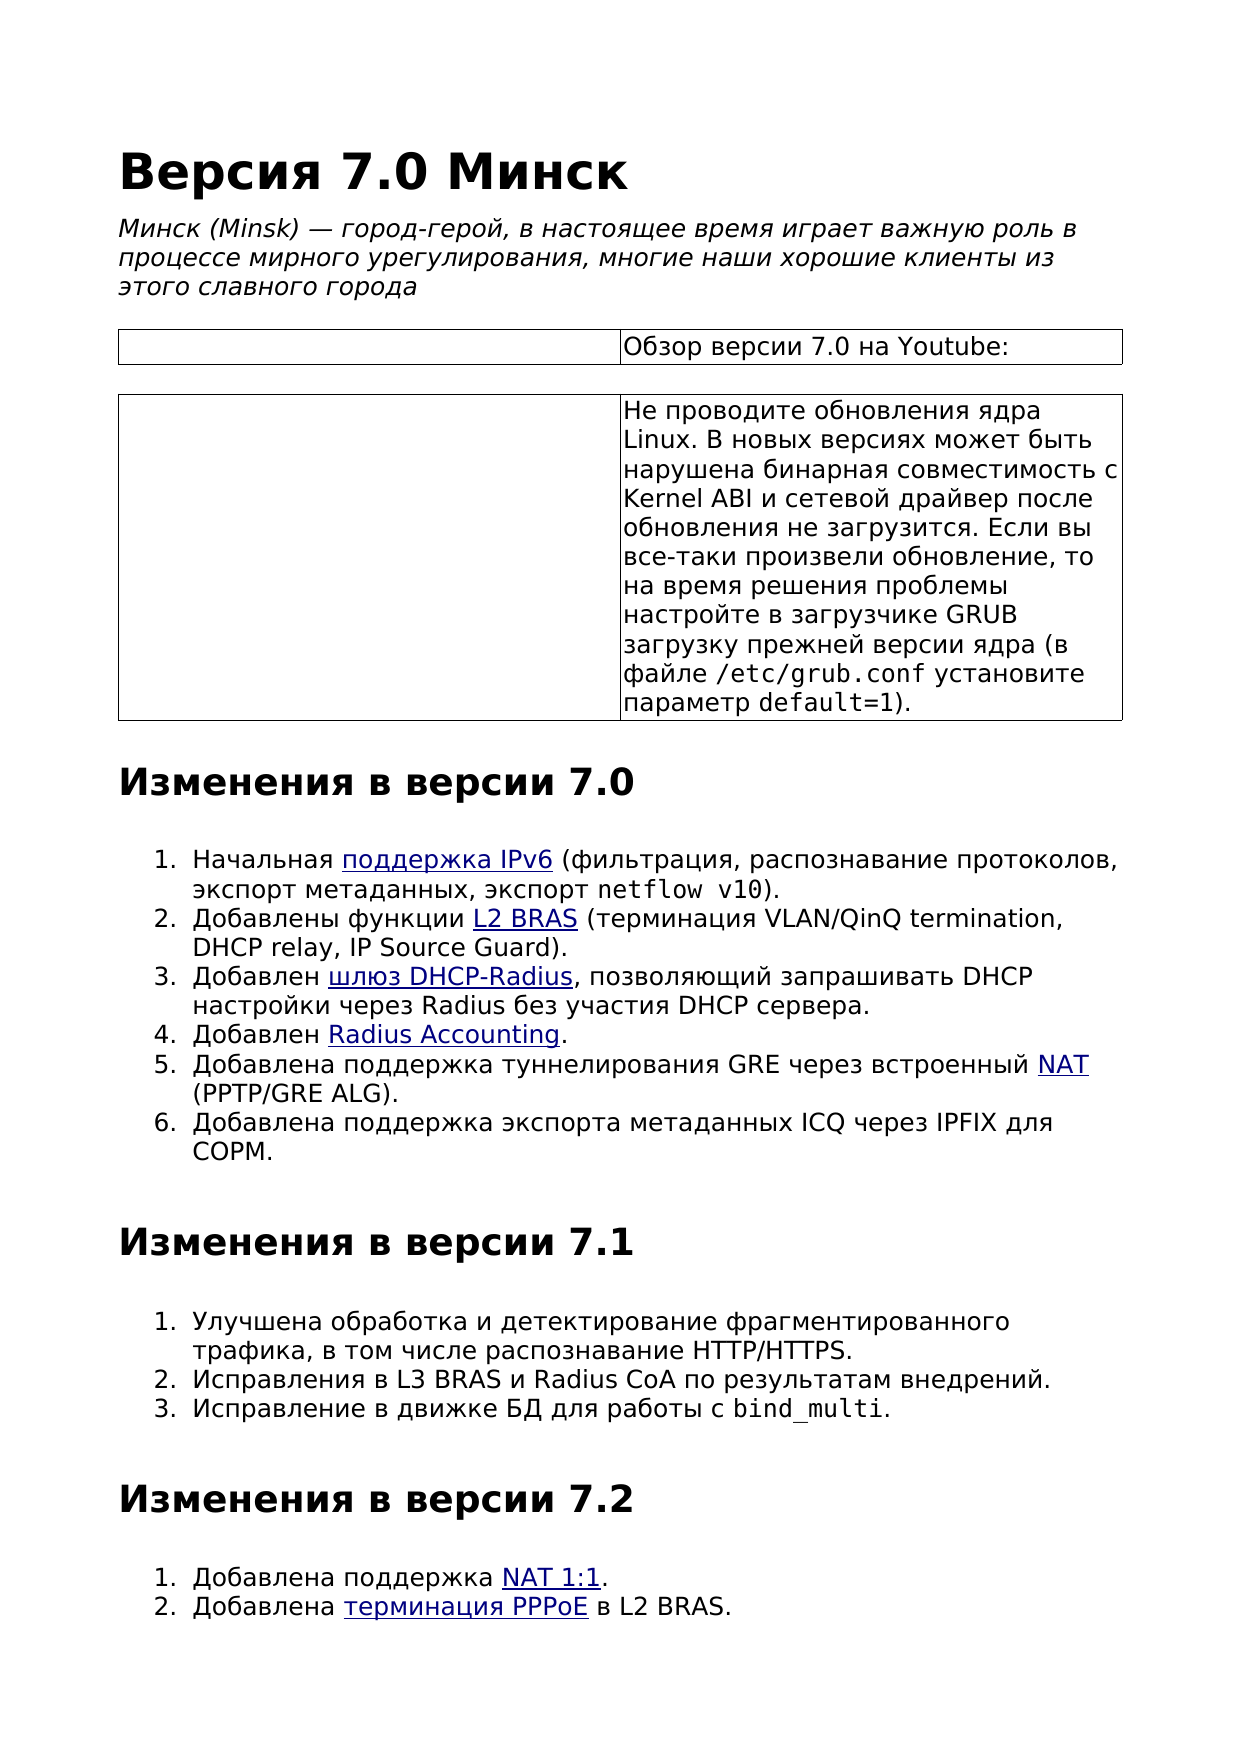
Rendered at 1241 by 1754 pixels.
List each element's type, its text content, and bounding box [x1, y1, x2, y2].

subtitle Изменения в версии 7.0 [118, 760, 1122, 804]
table_header Обзор версии 7.0 на Youtube: [621, 330, 1122, 364]
subtitle Изменения в версии 7.2 [118, 1478, 1122, 1521]
table_header [119, 330, 620, 364]
list Добавлена поддержка экспорта метаданных ICQ через IPFIX для СОРМ. [177, 1108, 1122, 1167]
list Улучшена обработка и детектирование фрагментированного трафика, в том числе распознавание HTTP/HTTPS. [177, 1307, 1122, 1365]
list Добавлена терминация PPPoE в L2 BRAS. [177, 1593, 1122, 1622]
list Исправления в L3 BRAS и Radius CoA по результатам внедрений. [177, 1365, 1122, 1394]
table_header [119, 395, 620, 720]
list Добавлена поддержка туннелирования GRE через встроенный NAT (PPTP/GRE ALG). [177, 1050, 1122, 1108]
list Добавлены функции L2 BRAS (терминация VLAN/QinQ termination, DHCP relay, IP Source Guard). [177, 904, 1122, 962]
text Минск (Minsk) — город-герой, в настоящее время играет важную роль в процессе мирного урегулирования, многие наши хорошие клиенты из этого славного города [118, 214, 1122, 301]
subtitle Версия 7.0 Минск [118, 143, 1122, 201]
list Добавлена поддержка NAT 1:1. [177, 1563, 1122, 1593]
table_header Не проводите обновления ядра Linux. В новых версиях может быть нарушена бинарная совместимость с Kernel ABI и сетевой драйвер после обновления не загрузится. Если вы все-таки произвели обновление, то на время решения проблемы настройте в загрузчике GRUB загрузку прежней версии ядра (в файле /etc/grub.conf установите параметр default=1). [621, 395, 1122, 720]
list Начальная поддержка IPv6 (фильтрация, распознавание протоколов, экспорт метаданных, экспорт netflow v10). [177, 846, 1122, 904]
list Добавлен шлюз DHCP-Radius, позволяющий запрашивать DHCP настройки через Radius без участия DHCP сервера. [177, 962, 1122, 1021]
list Исправление в движке БД для работы с bind_multi. [177, 1394, 1122, 1423]
list Добавлен Radius Accounting. [177, 1021, 1122, 1050]
subtitle Изменения в версии 7.1 [118, 1221, 1122, 1265]
